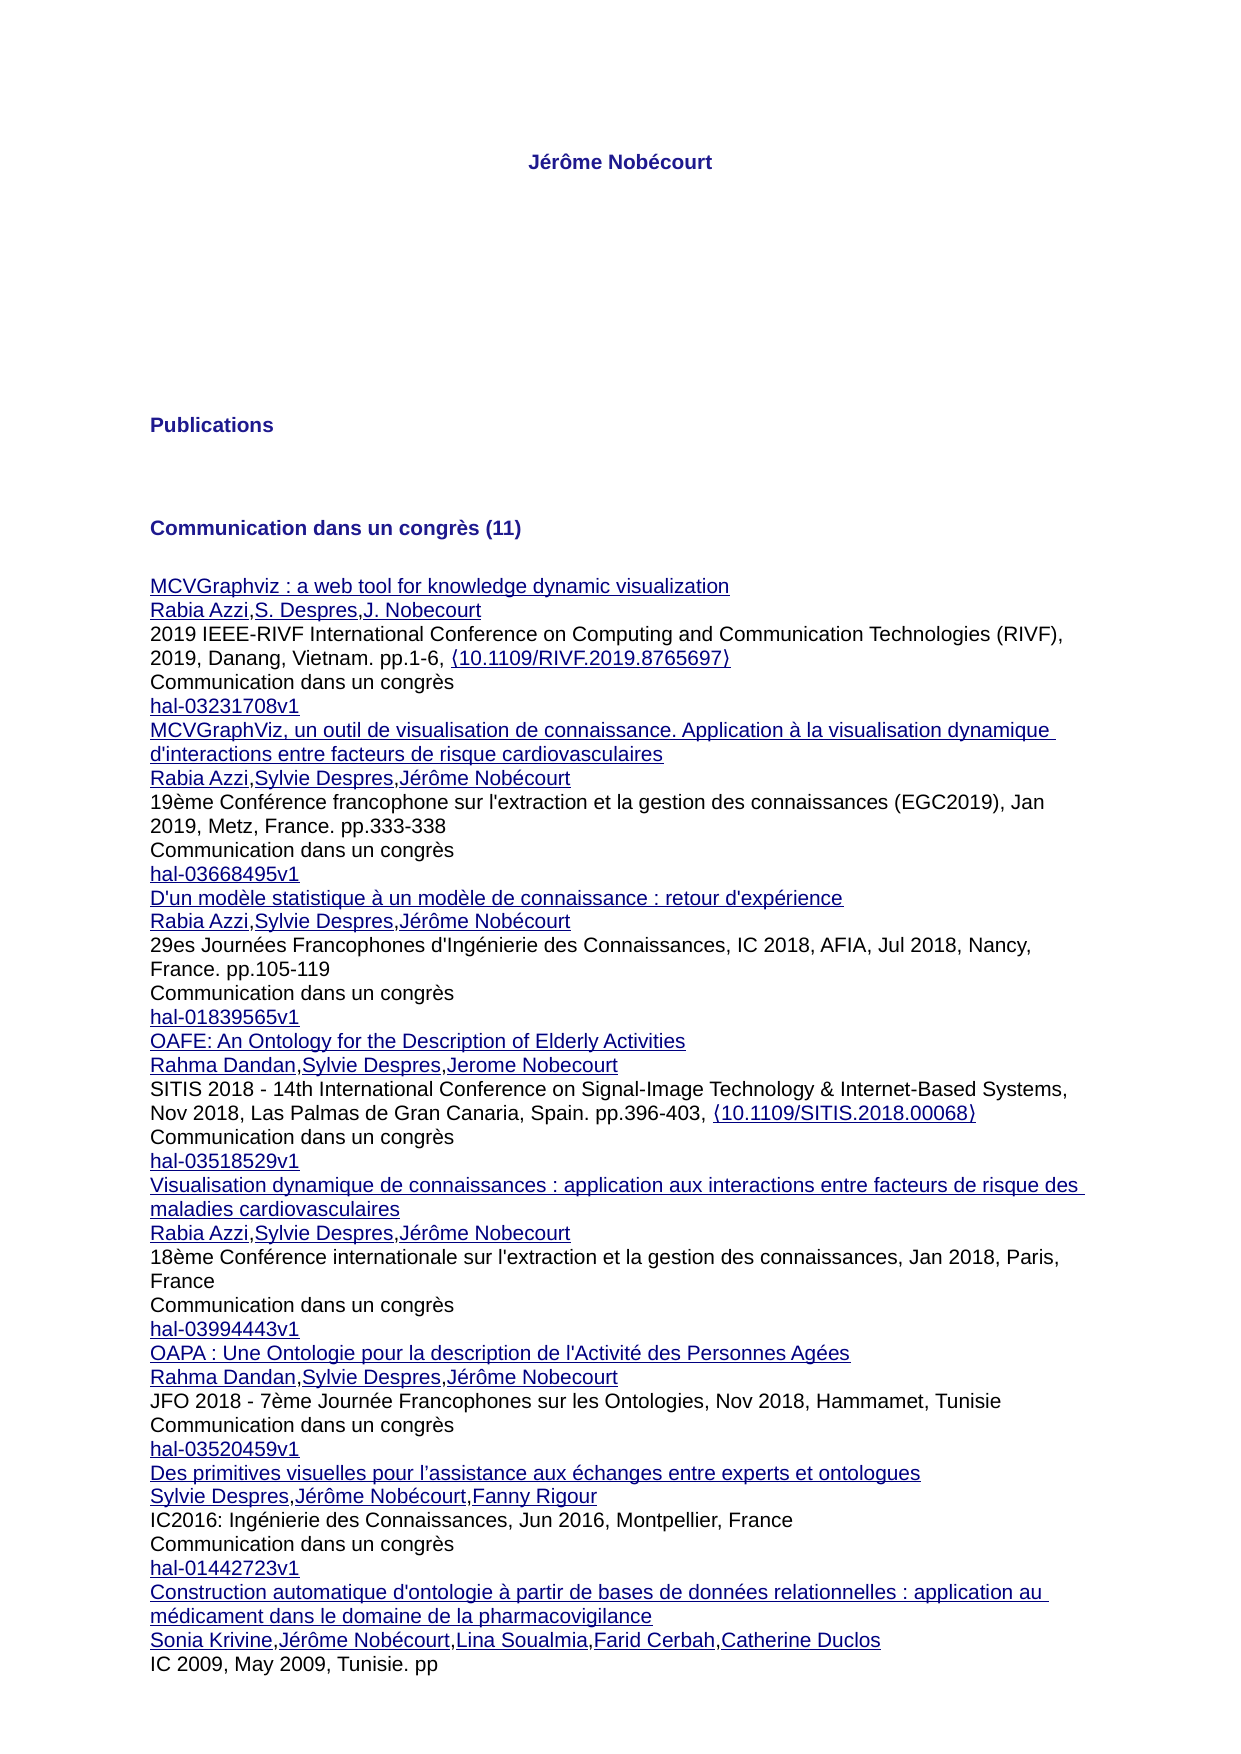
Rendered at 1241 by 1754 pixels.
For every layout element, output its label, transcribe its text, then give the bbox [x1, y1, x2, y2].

table_cell D'un modèle statistique à un modèle de connaissance : retour d'expérience Rabia Azzi,Sylvie Despres,Jérôme Nobécourt 29es Journées Francophones d'Ingénierie des Connaissances, IC 2018, AFIA, Jul 2018, Nancy, France. pp.105-119 Communication dans un congrès hal-01839565v1 [150, 885, 1090, 1029]
table_cell Visualisation dynamique de connaissances : application aux interactions entre facteurs de risque des maladies cardiovasculaires Rabia Azzi,Sylvie Despres,Jérôme Nobecourt 18ème Conférence internationale sur l'extraction et la gestion des connaissances, Jan 2018, Paris, France Communication dans un congrès hal-03994443v1 [150, 1173, 1090, 1341]
table_cell MCVGraphViz, un outil de visualisation de connaissance. Application à la visualisation dynamique d'interactions entre facteurs de risque cardiovasculaires Rabia Azzi,Sylvie Despres,Jérôme Nobécourt 19ème Conférence francophone sur l'extraction et la gestion des connaissances (EGC2019), Jan 2019, Metz, France. pp.333-338 Communication dans un congrès hal-03668495v1 [150, 718, 1090, 885]
subtitle Communication dans un congrès (11) [150, 516, 1090, 539]
table_cell OAFE: An Ontology for the Description of Elderly Activities Rahma Dandan,Sylvie Despres,Jerome Nobecourt SITIS 2018 - 14th International Conference on Signal-Image Technology & Internet-Based Systems, Nov 2018, Las Palmas de Gran Canaria, Spain. pp.396-403, ⟨10.1109/SITIS.2018.00068⟩ Communication dans un congrès hal-03518529v1 [150, 1029, 1090, 1173]
subtitle Publications [150, 412, 1090, 436]
table_cell OAPA : Une Ontologie pour la description de l'Activité des Personnes Agées Rahma Dandan,Sylvie Despres,Jérôme Nobecourt JFO 2018 - 7ème Journée Francophones sur les Ontologies, Nov 2018, Hammamet, Tunisie Communication dans un congrès hal-03520459v1 [150, 1341, 1090, 1460]
subtitle Jérôme Nobécourt [150, 150, 1090, 174]
table_cell Des primitives visuelles pour l’assistance aux échanges entre experts et ontologues Sylvie Despres,Jérôme Nobécourt,Fanny Rigour IC2016: Ingénierie des Connaissances, Jun 2016, Montpellier, France Communication dans un congrès hal-01442723v1 [150, 1460, 1090, 1580]
table_cell Construction automatique d'ontologie à partir de bases de données relationnelles : application au médicament dans le domaine de la pharmacovigilance Sonia Krivine,Jérôme Nobécourt,Lina Soualmia,Farid Cerbah,Catherine Duclos IC 2009, May 2009, Tunisie. pp [150, 1580, 1090, 1676]
table_header MCVGraphviz : a web tool for knowledge dynamic visualization Rabia Azzi,S. Despres,J. Nobecourt 2019 IEEE-RIVF International Conference on Computing and Communication Technologies (RIVF), 2019, Danang, Vietnam. pp.1-6, ⟨10.1109/RIVF.2019.8765697⟩ Communication dans un congrès hal-03231708v1 [150, 574, 1090, 718]
